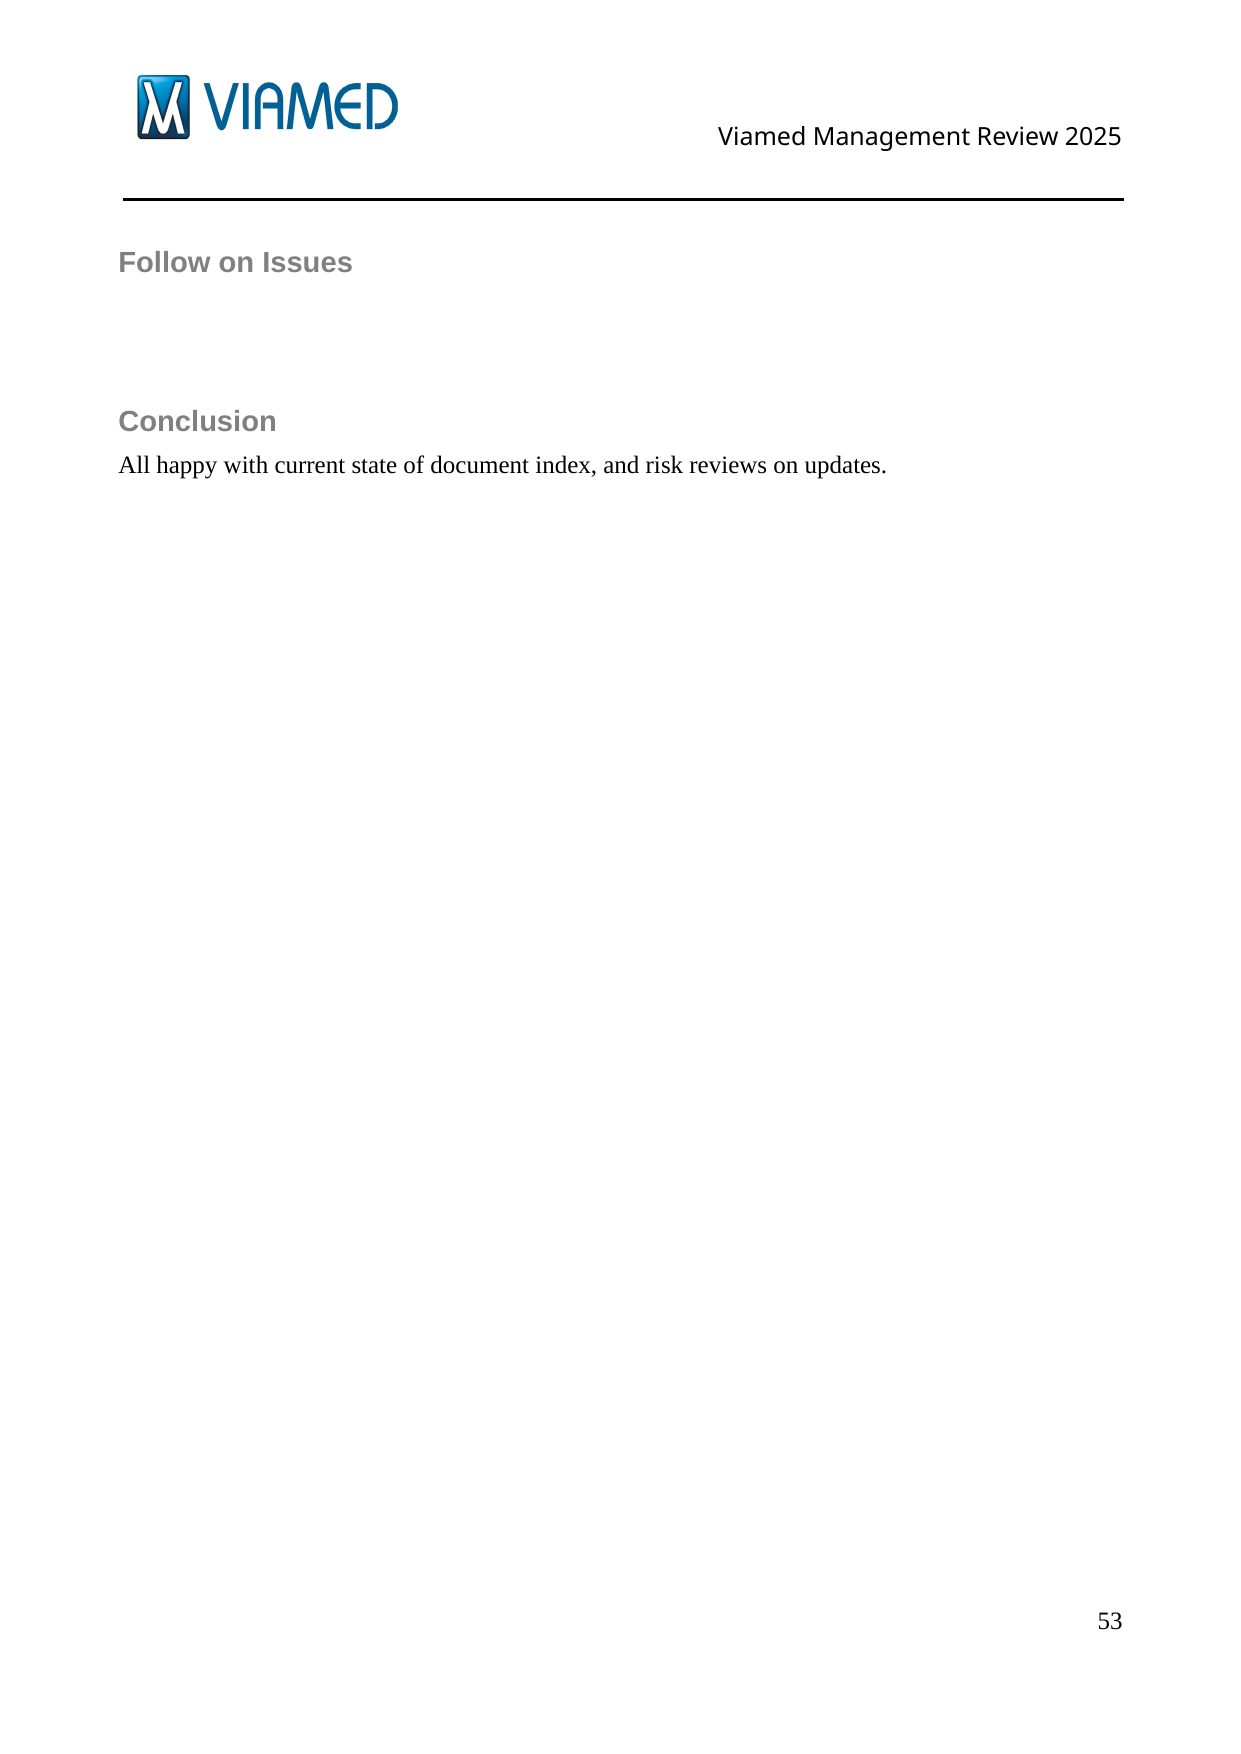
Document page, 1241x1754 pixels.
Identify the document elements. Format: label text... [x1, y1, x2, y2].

subtitle Conclusion [118, 404, 1122, 437]
picture [133, 65, 401, 149]
text All happy with current state of document index, and risk reviews on updates. [118, 450, 1122, 478]
subtitle Follow on Issues [118, 245, 1122, 278]
